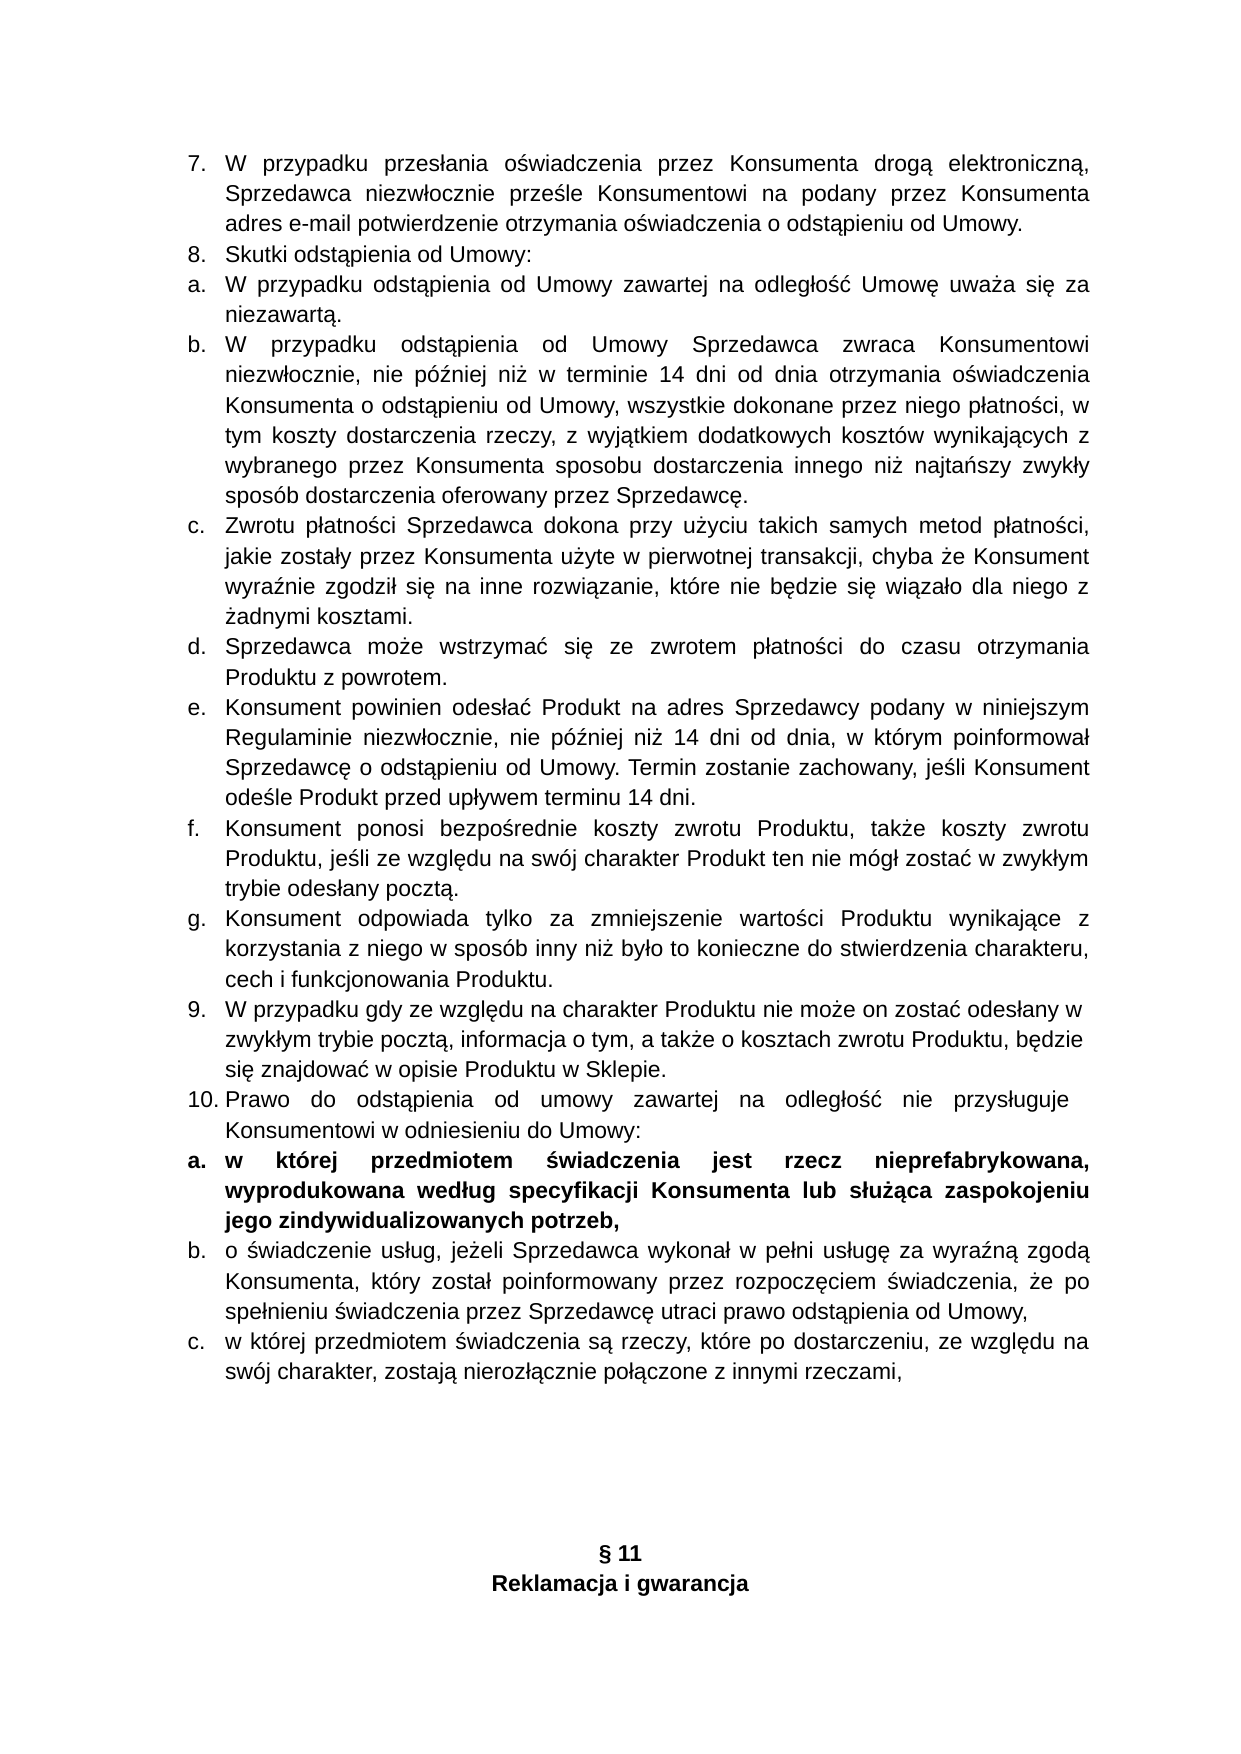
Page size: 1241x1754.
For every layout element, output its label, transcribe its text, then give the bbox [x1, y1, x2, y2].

list 9. W przypadku gdy ze względu na charakter Produktu nie może on zostać odesłany w zwykłym trybie pocztą, informacja o tym, a także o kosztach zwrotu Produktu, będzie się znajdować w opisie Produktu w Sklepie. [187, 996, 1090, 1083]
list W przypadku przesłania oświadczenia przez Konsumenta drogą elektroniczną, Sprzedawca niezwłocznie prześle Konsumentowi na podany przez Konsumenta adres e-mail potwierdzenie otrzymania oświadczenia o odstąpieniu od Umowy. [187, 150, 1090, 237]
list Konsument ponosi bezpośrednie koszty zwrotu Produktu, także koszty zwrotu Produktu, jeśli ze względu na swój charakter Produkt ten nie mógł zostać w zwykłym trybie odesłany pocztą. [187, 814, 1090, 901]
list W przypadku odstąpienia od Umowy Sprzedawca zwraca Konsumentowi niezwłocznie, nie później niż w terminie 14 dni od dnia otrzymania oświadczenia Konsumenta o odstąpieniu od Umowy, wszystkie dokonane przez niego płatności, w tym koszty dostarczenia rzeczy, z wyjątkiem dodatkowych kosztów wynikających z wybranego przez Konsumenta sposobu dostarczenia innego niż najtańszy zwykły sposób dostarczenia oferowany przez Sprzedawcę. [187, 331, 1090, 509]
list Zwrotu płatności Sprzedawca dokona przy użyciu takich samych metod płatności, jakie zostały przez Konsumenta użyte w pierwotnej transakcji, chyba że Konsument wyraźnie zgodził się na inne rozwiązanie, które nie będzie się wiązało dla niego z żadnymi kosztami. [187, 512, 1090, 629]
text § 11 [150, 1539, 1090, 1566]
list w której przedmiotem świadczenia są rzeczy, które po dostarczeniu, ze względu na swój charakter, zostają nierozłącznie połączone z innymi rzeczami, [187, 1328, 1090, 1385]
list Konsument odpowiada tylko za zmniejszenie wartości Produktu wynikające z korzystania z niego w sposób inny niż było to konieczne do stwierdzenia charakteru, cech i funkcjonowania Produktu. [187, 905, 1090, 992]
list w której przedmiotem świadczenia jest rzecz nieprefabrykowana, wyprodukowana według specyfikacji Konsumenta lub służąca zaspokojeniu jego zindywidualizowanych potrzeb, [187, 1147, 1090, 1234]
list Skutki odstąpienia od Umowy: [187, 241, 1090, 267]
list 10. Prawo do odstąpienia od umowy zawartej na odległość nie przysługuje Konsumentowi w odniesieniu do Umowy: [187, 1086, 1090, 1143]
text Reklamacja i gwarancja [150, 1570, 1090, 1596]
list o świadczenie usług, jeżeli Sprzedawca wykonał w pełni usługę za wyraźną zgodą Konsumenta, który został poinformowany przez rozpoczęciem świadczenia, że po spełnieniu świadczenia przez Sprzedawcę utraci prawo odstąpienia od Umowy, [187, 1237, 1090, 1324]
list W przypadku odstąpienia od Umowy zawartej na odległość Umowę uważa się za niezawartą. [187, 271, 1090, 327]
list Konsument powinien odesłać Produkt na adres Sprzedawcy podany w niniejszym Regulaminie niezwłocznie, nie później niż 14 dni od dnia, w którym poinformował Sprzedawcę o odstąpieniu od Umowy. Termin zostanie zachowany, jeśli Konsument odeśle Produkt przed upływem terminu 14 dni. [187, 694, 1090, 811]
list Sprzedawca może wstrzymać się ze zwrotem płatności do czasu otrzymania Produktu z powrotem. [187, 633, 1090, 690]
